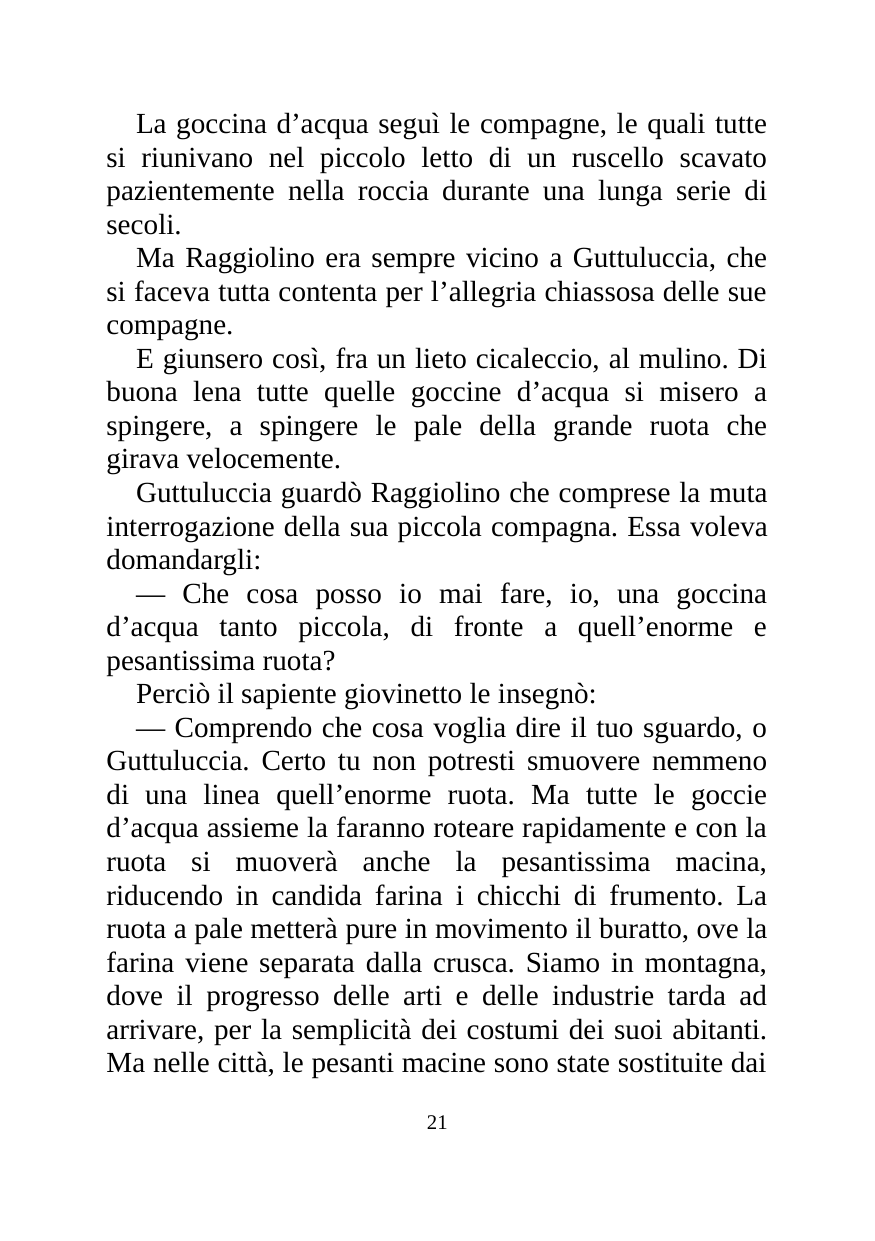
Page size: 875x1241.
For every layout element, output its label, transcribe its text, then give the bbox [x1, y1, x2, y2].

text — Che cosa posso io mai fare, io, una goccina d’acqua tanto piccola, di fronte a quell’enorme e pesantissima ruota? [106, 576, 768, 676]
text — Comprendo che cosa voglia dire il tuo sguardo, o Guttuluccia. Certo tu non potresti smuovere nemmeno di una linea quell’enorme ruota. Ma tutte le goccie d’acqua assieme la faranno roteare rapidamente e con la ruota si muoverà anche la pesantissima macina, riducendo in candida farina i chicchi di frumento. La ruota a pale metterà pure in movimento il buratto, ove la farina viene separata dalla crusca. Siamo in montagna, dove il progresso delle arti e delle industrie tarda ad arrivare, per la semplicità dei costumi dei suoi abitanti. Ma nelle città, le pesanti macine sono state sostituite dai [106, 710, 768, 1079]
text E giunsero così, fra un lieto cicaleccio, al mulino. Di buona lena tutte quelle goccine d’acqua si misero a spingere, a spingere le pale della grande ruota che girava velocemente. [106, 341, 768, 475]
text Ma Raggiolino era sempre vicino a Guttuluccia, che si faceva tutta contenta per l’allegria chiassosa delle sue compagne. [106, 240, 768, 341]
text La goccina d’acqua seguì le compagne, le quali tutte si riunivano nel piccolo letto di un ruscello scavato pazientemente nella roccia durante una lunga serie di secoli. [106, 106, 768, 240]
text Perciò il sapiente giovinetto le insegnò: [106, 676, 768, 710]
text Guttuluccia guardò Raggiolino che comprese la muta interrogazione della sua piccola compagna. Essa voleva domandargli: [106, 475, 768, 576]
